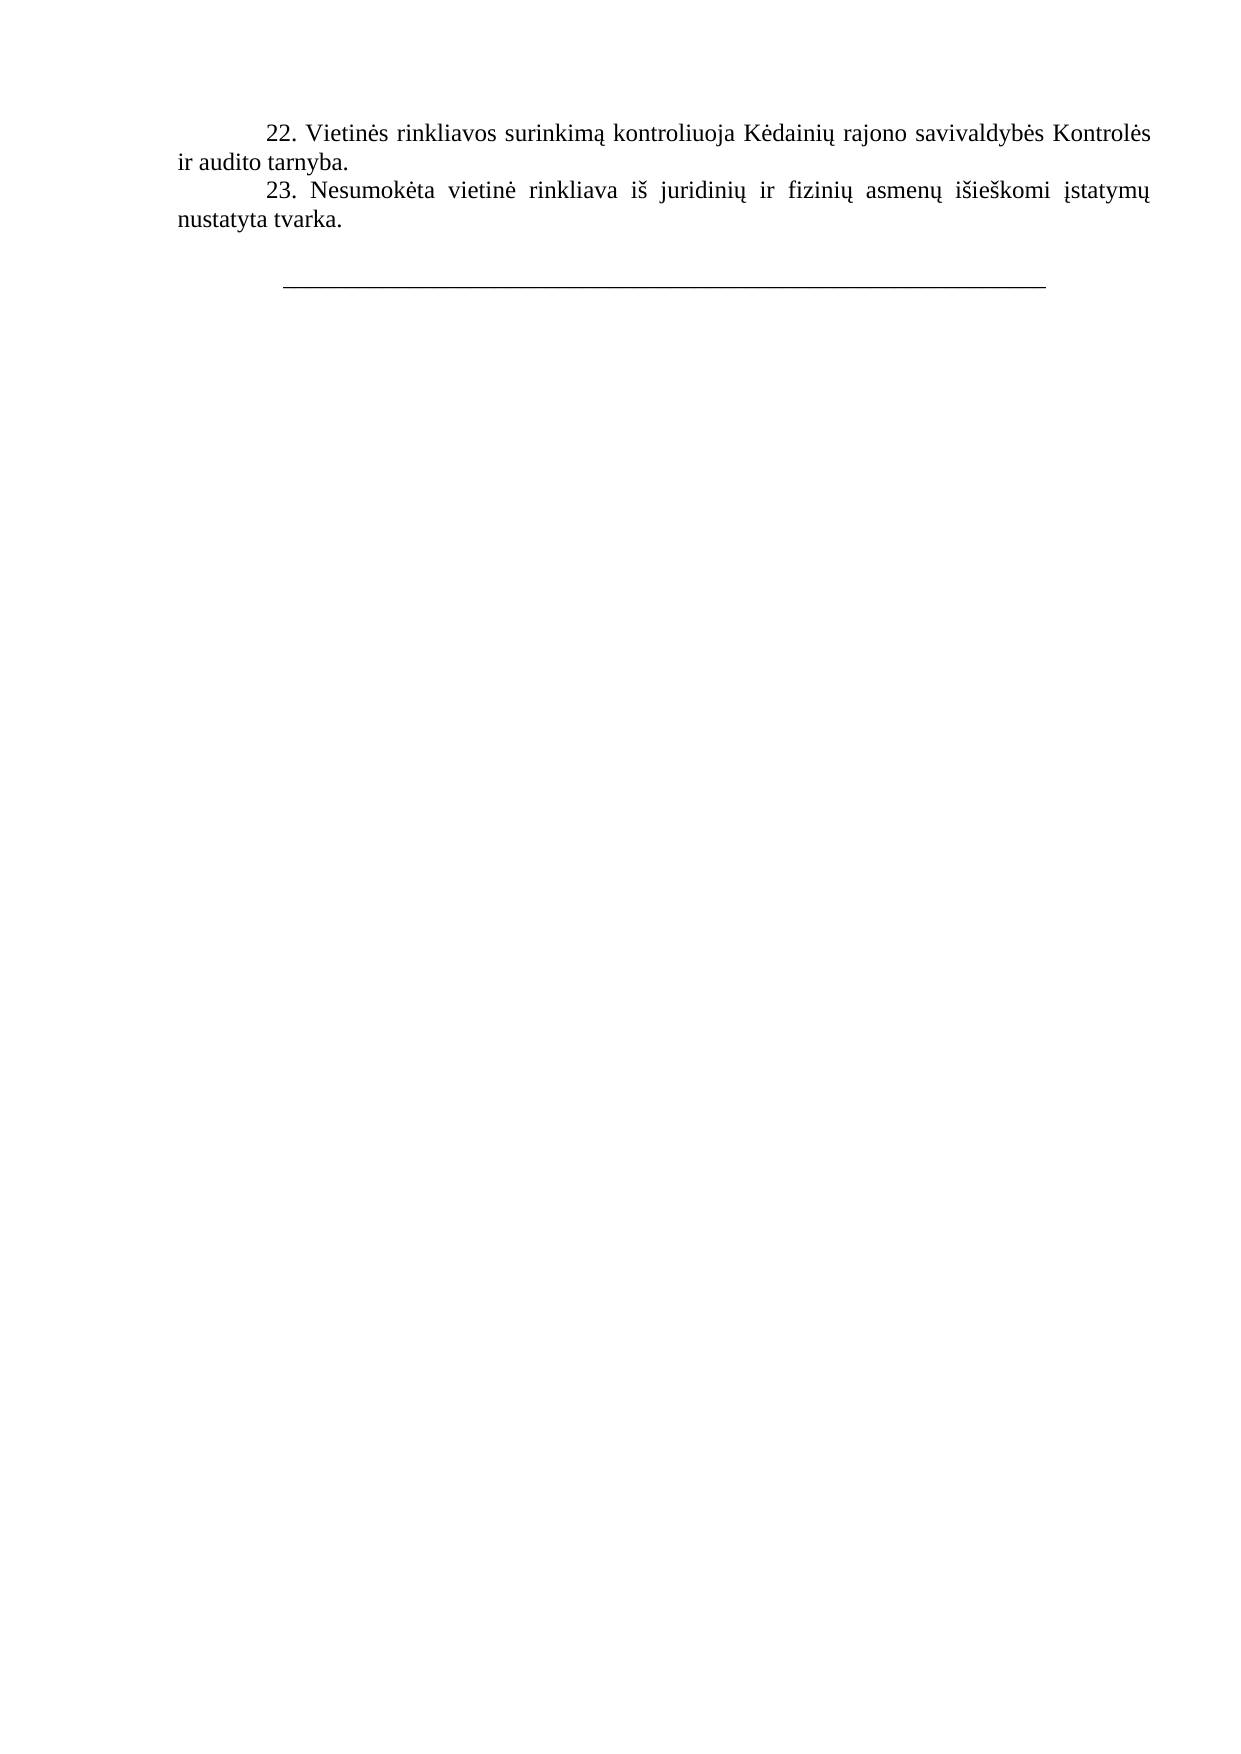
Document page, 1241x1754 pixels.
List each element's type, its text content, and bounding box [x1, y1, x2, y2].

text 23. Nesumokėta vietinė rinkliava iš juridinių ir fizinių asmenų išieškomi įstatymų nustatyta tvarka. [177, 176, 1152, 233]
text _____________________________________________________________ [177, 262, 1152, 291]
text 22. Vietinės rinkliavos surinkimą kontroliuoja Kėdainių rajono savivaldybės Kontrolės ir audito tarnyba. [177, 118, 1152, 176]
